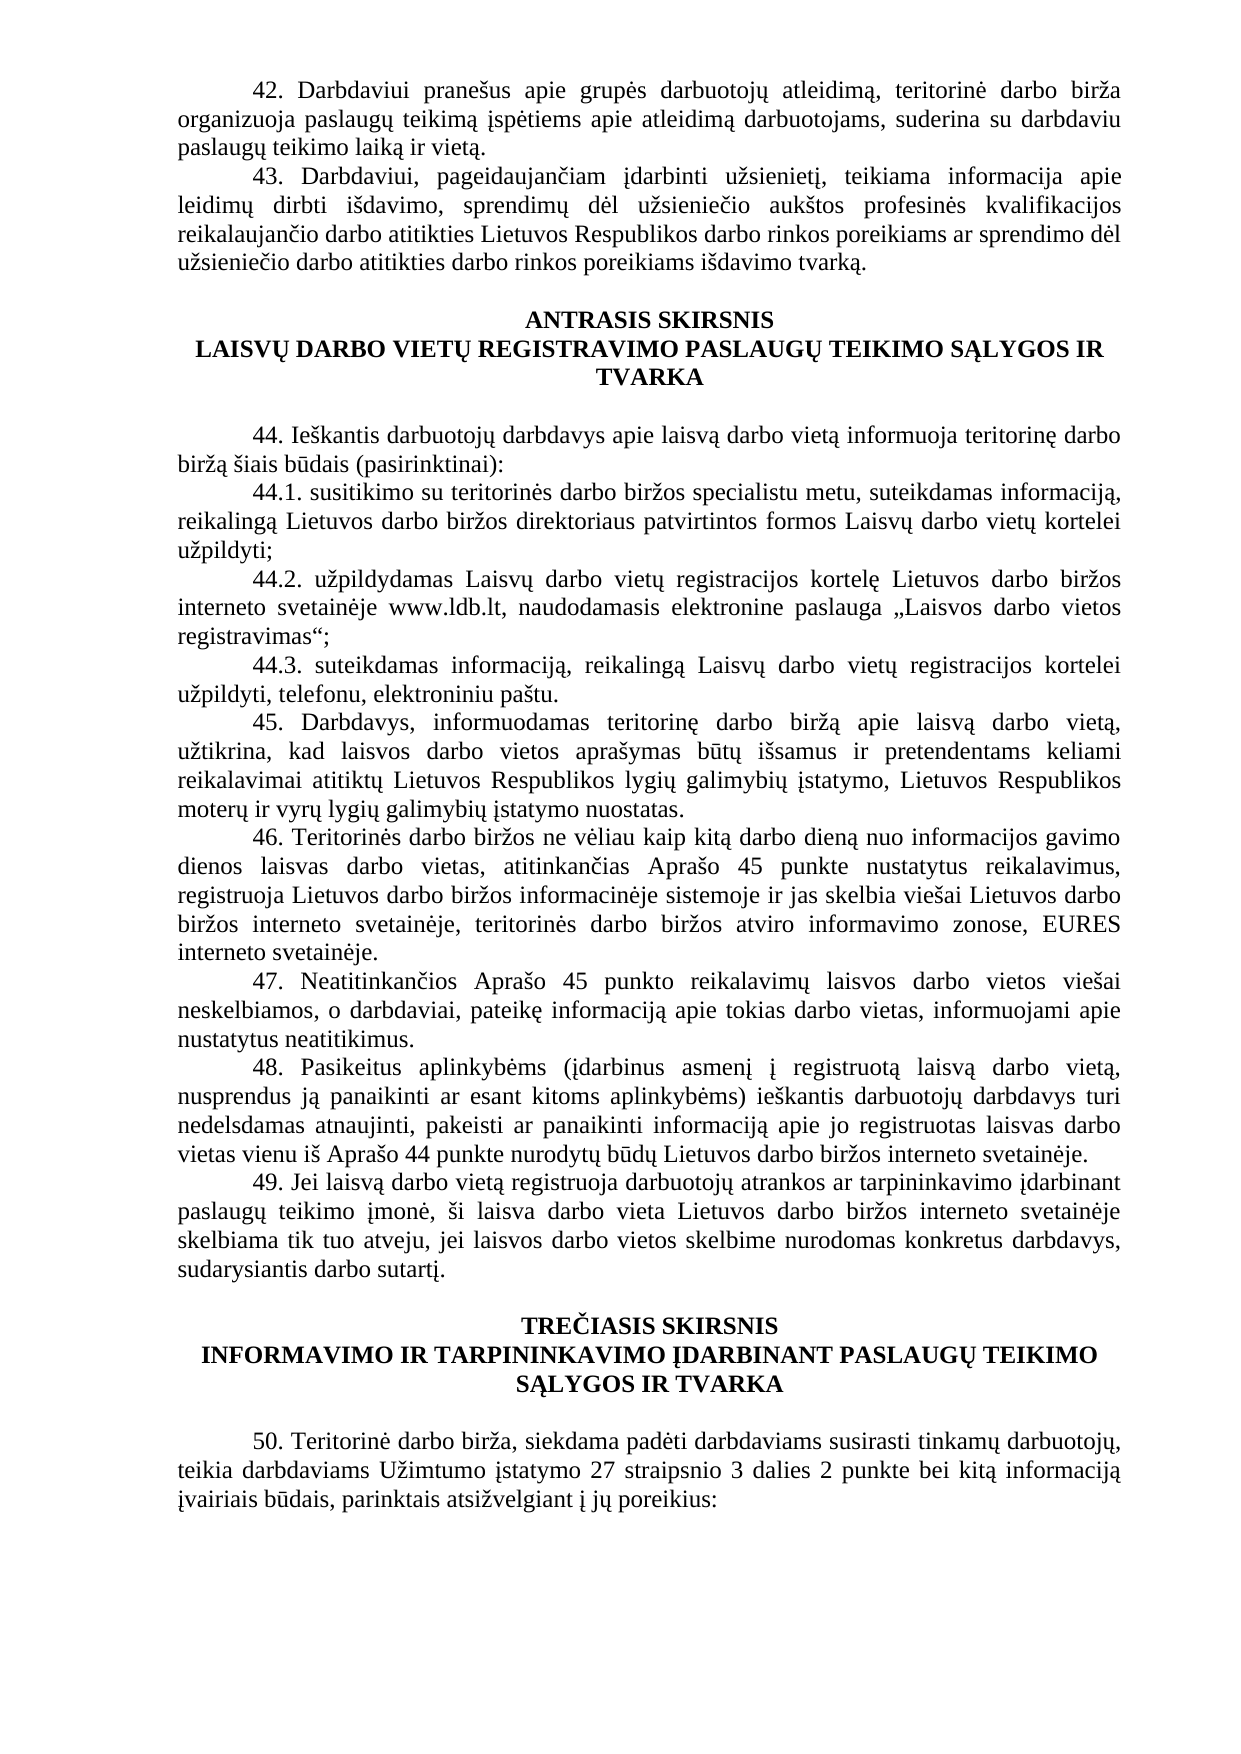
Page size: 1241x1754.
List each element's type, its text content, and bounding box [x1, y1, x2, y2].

text TREČIASIS SKIRSNIS [177, 1311, 1122, 1340]
text 44.3. suteikdamas informaciją, reikalingą Laisvų darbo vietų registracijos kortelei užpildyti, telefonu, elektroniniu paštu. [177, 650, 1122, 707]
text 50. Teritorinė darbo birža, siekdama padėti darbdaviams susirasti tinkamų darbuotojų, teikia darbdaviams Užimtumo įstatymo 27 straipsnio 3 dalies 2 punkte bei kitą informaciją įvairiais būdais, parinktais atsižvelgiant į jų poreikius: [177, 1426, 1122, 1512]
text 44.2. užpildydamas Laisvų darbo vietų registracijos kortelę Lietuvos darbo biržos interneto svetainėje www.ldb.lt, naudodamasis elektronine paslauga „Laisvos darbo vietos registravimas“; [177, 564, 1122, 650]
text ANTRASIS SKIRSNIS [177, 305, 1122, 334]
text 49. Jei laisvą darbo vietą registruoja darbuotojų atrankos ar tarpininkavimo įdarbinant paslaugų teikimo įmonė, ši laisva darbo vieta Lietuvos darbo biržos interneto svetainėje skelbiama tik tuo atveju, jei laisvos darbo vietos skelbime nurodomas konkretus darbdavys, sudarysiantis darbo sutartį. [177, 1167, 1122, 1282]
text INFORMAVIMO IR TARPININKAVIMO ĮDARBINANT PASLAUGŲ TEIKIMO SĄLYGOS IR TVARKA [177, 1340, 1122, 1397]
text 44. Ieškantis darbuotojų darbdavys apie laisvą darbo vietą informuoja teritorinę darbo biržą šiais būdais (pasirinktinai): [177, 420, 1122, 477]
text 44.1. susitikimo su teritorinės darbo biržos specialistu metu, suteikdamas informaciją, reikalingą Lietuvos darbo biržos direktoriaus patvirtintos formos Laisvų darbo vietų kortelei užpildyti; [177, 477, 1122, 564]
text 47. Neatitinkančios Aprašo 45 punkto reikalavimų laisvos darbo vietos viešai neskelbiamos, o darbdaviai, pateikę informaciją apie tokias darbo vietas, informuojami apie nustatytus neatitikimus. [177, 966, 1122, 1052]
text 42. Darbdaviui pranešus apie grupės darbuotojų atleidimą, teritorinė darbo birža organizuoja paslaugų teikimą įspėtiems apie atleidimą darbuotojams, suderina su darbdaviu paslaugų teikimo laiką ir vietą. [177, 75, 1122, 161]
text LAISVŲ DARBO VIETŲ REGISTRAVIMO PASLAUGŲ TEIKIMO SĄLYGOS IR TVARKA [177, 334, 1122, 391]
text 48. Pasikeitus aplinkybėms (įdarbinus asmenį į registruotą laisvą darbo vietą, nusprendus ją panaikinti ar esant kitoms aplinkybėms) ieškantis darbuotojų darbdavys turi nedelsdamas atnaujinti, pakeisti ar panaikinti informaciją apie jo registruotas laisvas darbo vietas vienu iš Aprašo 44 punkte nurodytų būdų Lietuvos darbo biržos interneto svetainėje. [177, 1052, 1122, 1167]
text 46. Teritorinės darbo biržos ne vėliau kaip kitą darbo dieną nuo informacijos gavimo dienos laisvas darbo vietas, atitinkančias Aprašo 45 punkte nustatytus reikalavimus, registruoja Lietuvos darbo biržos informacinėje sistemoje ir jas skelbia viešai Lietuvos darbo biržos interneto svetainėje, teritorinės darbo biržos atviro informavimo zonose, EURES interneto svetainėje. [177, 822, 1122, 966]
text 45. Darbdavys, informuodamas teritorinę darbo biržą apie laisvą darbo vietą, užtikrina, kad laisvos darbo vietos aprašymas būtų išsamus ir pretendentams keliami reikalavimai atitiktų Lietuvos Respublikos lygių galimybių įstatymo, Lietuvos Respublikos moterų ir vyrų lygių galimybių įstatymo nuostatas. [177, 707, 1122, 822]
text 43. Darbdaviui, pageidaujančiam įdarbinti užsienietį, teikiama informacija apie leidimų dirbti išdavimo, sprendimų dėl užsieniečio aukštos profesinės kvalifikacijos reikalaujančio darbo atitikties Lietuvos Respublikos darbo rinkos poreikiams ar sprendimo dėl užsieniečio darbo atitikties darbo rinkos poreikiams išdavimo tvarką. [177, 161, 1122, 276]
